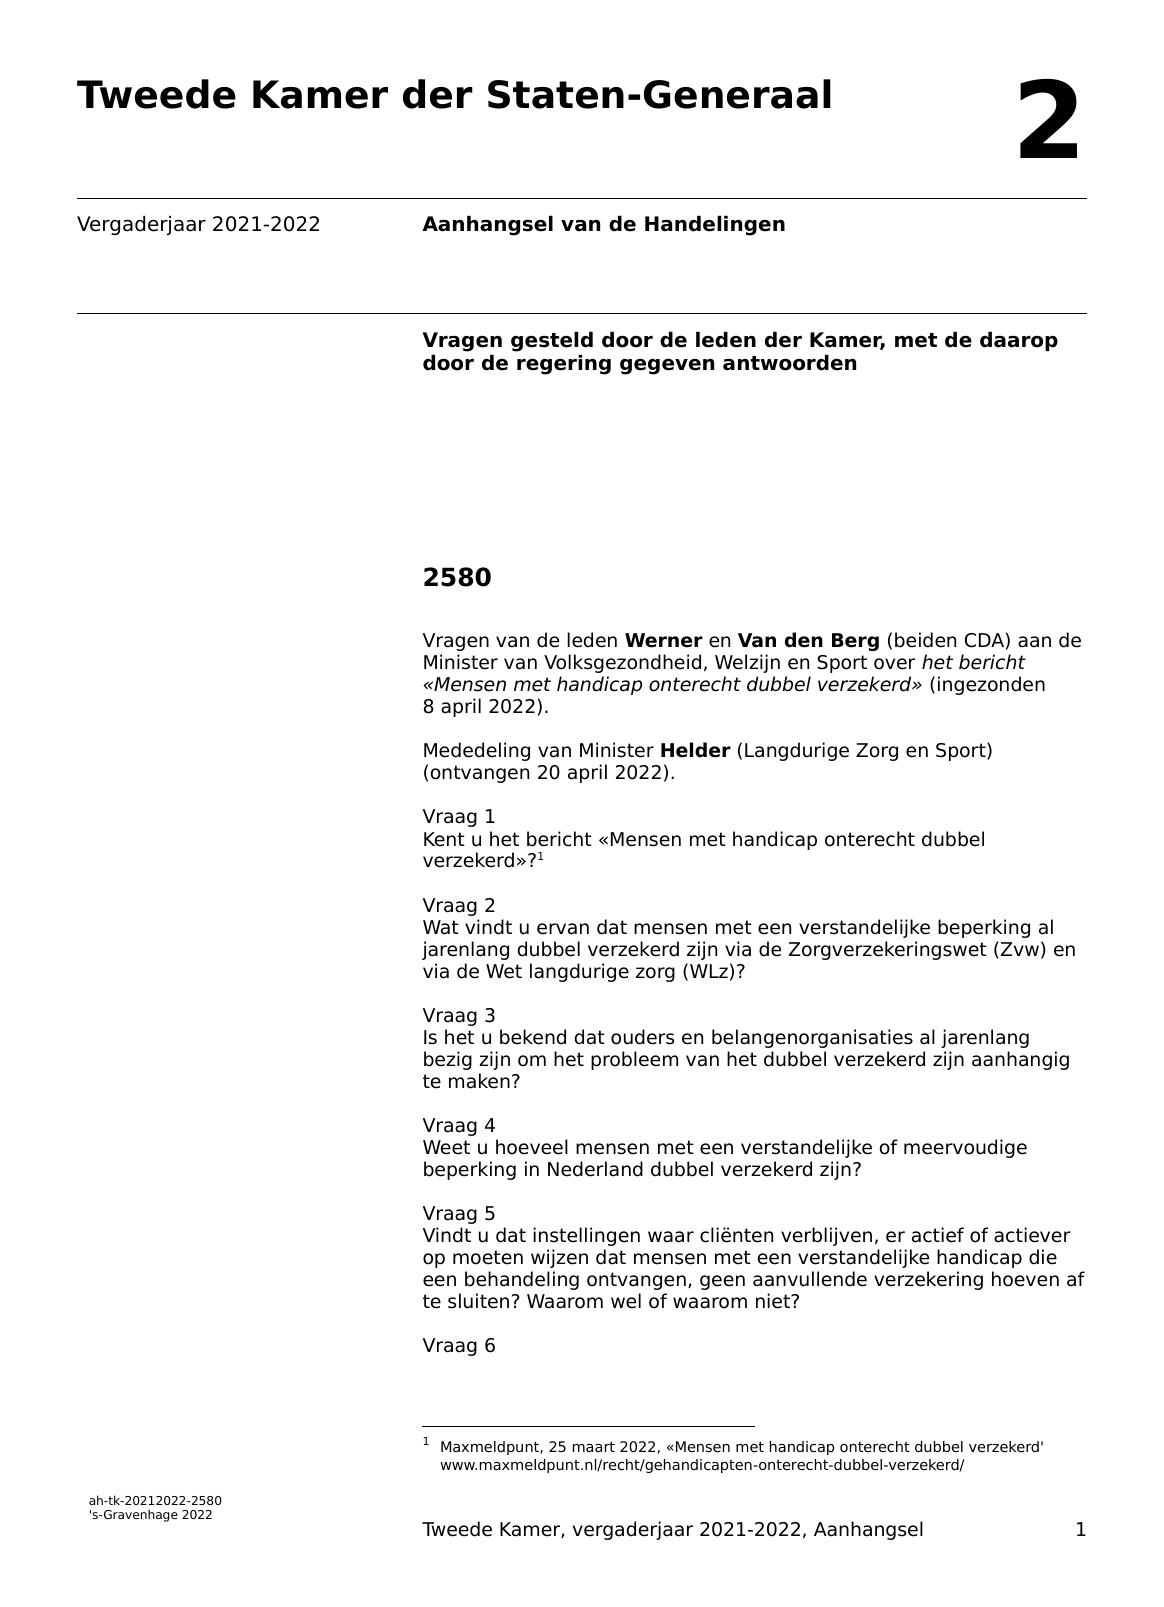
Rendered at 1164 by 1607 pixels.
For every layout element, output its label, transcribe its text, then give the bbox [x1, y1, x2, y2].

table_header 2 [886, 59, 1087, 198]
text Vindt u dat instellingen waar cliënten verblijven, er actief of actiever op moeten wijzen dat mensen met een verstandelijke handicap die een behandeling ontvangen, geen aanvullende verzekering hoeven af te sluiten? Waarom wel of waarom niet? [422, 1225, 1087, 1313]
text 's-Gravenhage 2022 [88, 1508, 323, 1522]
text Vraag 6 [422, 1335, 1087, 1357]
table_header Tweede Kamer der Staten-Generaal [77, 59, 886, 198]
text Kent u het bericht «Mensen met handicap onterecht dubbel verzekerd»? [422, 828, 1087, 872]
text Vragen van de leden Werner en Van den Berg (beiden CDA) aan de Minister van Volksgezondheid, Welzijn en Sport over het bericht «Mensen met handicap onterecht dubbel verzekerd» (ingezonden 8 april 2022). [422, 630, 1087, 718]
table_cell [77, 314, 422, 375]
text Mededeling van Minister Helder (Langdurige Zorg en Sport) (ontvangen 20 april 2022). [422, 740, 1087, 784]
text Vraag 5 [422, 1203, 1087, 1225]
text 2580 [422, 563, 1087, 592]
text Vraag 2 [422, 894, 1087, 917]
text ah-tk-20212022-2580 [88, 1494, 323, 1508]
table_cell Vragen gesteld door de leden der Kamer, met de daarop door de regering gegeven antwoorden [422, 314, 1087, 375]
text Vraag 1 [422, 806, 1087, 828]
text Vraag 4 [422, 1115, 1087, 1137]
table_cell Vergaderjaar 2021-2022 [77, 199, 422, 313]
text Vraag 3 [422, 1005, 1087, 1027]
table_cell Aanhangsel van de Handelingen [422, 199, 1087, 313]
text Weet u hoeveel mensen met een verstandelijke of meervoudige beperking in Nederland dubbel verzekerd zijn? [422, 1137, 1087, 1181]
text Wat vindt u ervan dat mensen met een verstandelijke beperking al jarenlang dubbel verzekerd zijn via de Zorgverzekeringswet (Zvw) en via de Wet langdurige zorg (WLz)? [422, 917, 1087, 982]
text Maxmeldpunt, 25 maart 2022, «Mensen met handicap onterecht dubbel verzekerd' www.maxmeldpunt.nl/recht/gehandicapten-onterecht-dubbel-verzekerd/ [422, 1435, 1087, 1474]
text Is het u bekend dat ouders en belangenorganisaties al jarenlang bezig zijn om het probleem van het dubbel verzekerd zijn aanhangig te maken? [422, 1027, 1087, 1093]
